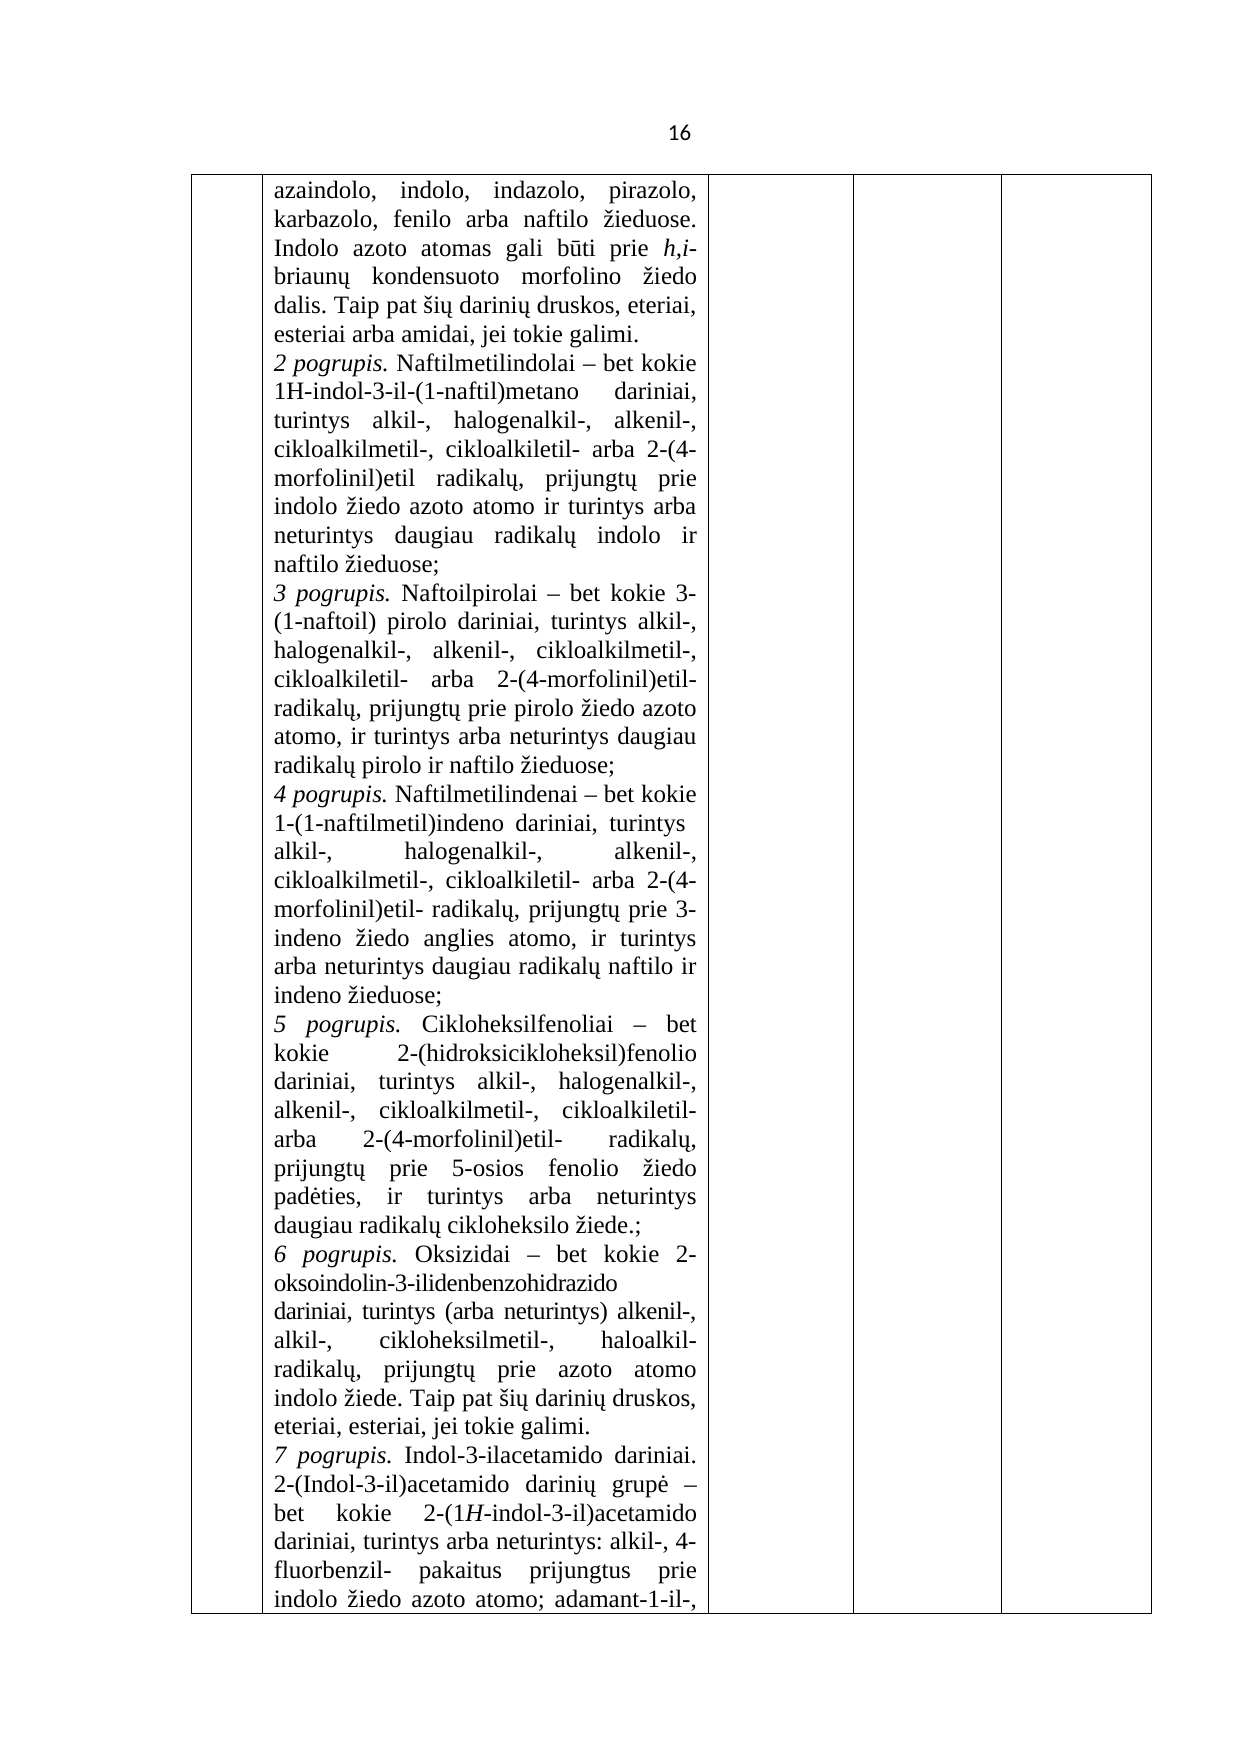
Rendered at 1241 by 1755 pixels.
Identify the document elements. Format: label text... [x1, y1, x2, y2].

table_cell azaindolo, indolo, indazolo, pirazolo, karbazolo, fenilo arba naftilo žieduose. Indolo azoto atomas gali būti prie h,i-briaunų kondensuoto morfolino žiedo dalis. Taip pat šių darinių druskos, eteriai, esteriai arba amidai, jei tokie galimi. 2 pogrupis. Naftilmetilindolai – bet kokie 1H-indol-3-il-(1-naftil)metano dariniai, turintys alkil-, halogenalkil-, alkenil-, cikloalkilmetil-, cikloalkiletil- arba 2-(4-morfolinil)etil radikalų, prijungtų prie indolo žiedo azoto atomo ir turintys arba neturintys daugiau radikalų indolo ir naftilo žieduose; 3 pogrupis. Naftoilpirolai – bet kokie 3-(1-naftoil) pirolo dariniai, turintys alkil-, halogenalkil-, alkenil-, cikloalkilmetil-, cikloalkiletil- arba 2-(4-morfolinil)etil- radikalų, prijungtų prie pirolo žiedo azoto atomo, ir turintys arba neturintys daugiau radikalų pirolo ir naftilo žieduose; 4 pogrupis. Naftilmetilindenai – bet kokie 1-(1-naftilmetil)indeno dariniai, turintys alkil-, halogenalkil-, alkenil-, cikloalkilmetil-, cikloalkiletil- arba 2-(4-morfolinil)etil- radikalų, prijungtų prie 3-indeno žiedo anglies atomo, ir turintys arba neturintys daugiau radikalų naftilo ir indeno žieduose; 5 pogrupis. Cikloheksilfenoliai – bet kokie 2-(hidroksicikloheksil)fenolio dariniai, turintys alkil-, halogenalkil-, alkenil-, cikloalkilmetil-, cikloalkiletil- arba 2-(4-morfolinil)etil- radikalų, prijungtų prie 5-osios fenolio žiedo padėties, ir turintys arba neturintys daugiau radikalų cikloheksilo žiede.; 6 pogrupis. Oksizidai – bet kokie 2-oksoindolin-3-ilidenbenzohidrazido dariniai, turintys (arba neturintys) alkenil-, alkil-, cikloheksilmetil-, haloalkil- radikalų, prijungtų prie azoto atomo indolo žiede. Taip pat šių darinių druskos, eteriai, esteriai, jei tokie galimi. 7 pogrupis. Indol-3-ilacetamido dariniai. 2-(Indol-3-il)acetamido darinių grupė – bet kokie 2-(1H-indol-3-il)acetamido dariniai, turintys arba neturintys: alkil-, 4-fluorbenzil- pakaitus prijungtus prie indolo žiedo azoto atomo; adamant-1-il-, [263, 175, 708, 1613]
table_cell [1002, 175, 1151, 1613]
table_cell [192, 175, 262, 1613]
table_cell [854, 175, 1001, 1613]
table_cell [709, 175, 853, 1613]
